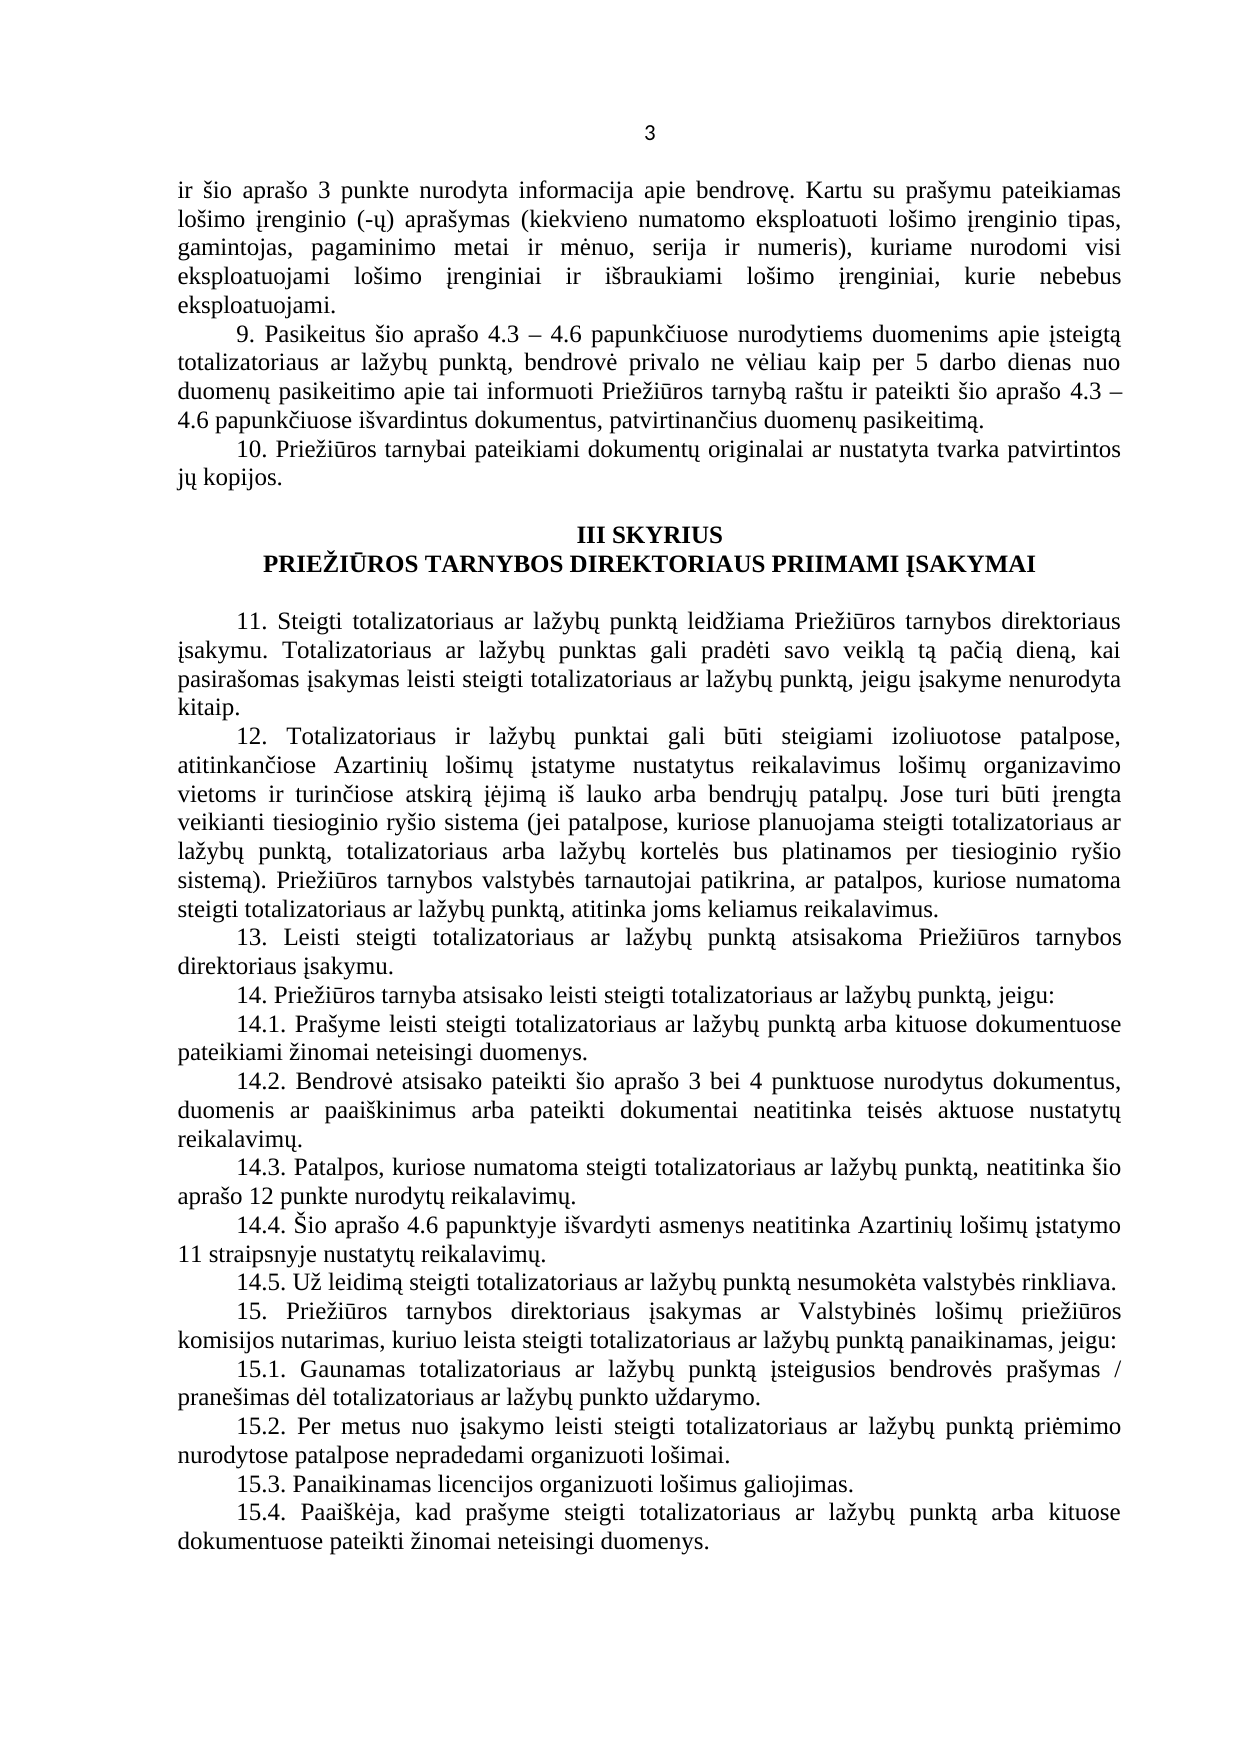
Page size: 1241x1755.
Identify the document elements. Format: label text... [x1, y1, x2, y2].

text 15.2. Per metus nuo įsakymo leisti steigti totalizatoriaus ar lažybų punktą priėmimo nurodytose patalpose nepradedami organizuoti lošimai. [177, 1411, 1122, 1469]
text 13. Leisti steigti totalizatoriaus ar lažybų punktą atsisakoma Priežiūros tarnybos direktoriaus įsakymu. [177, 922, 1122, 980]
text PRIEŽIŪROS TARNYBOS direktoriaus PRIIMAMI ĮSAKYMAI [177, 549, 1122, 577]
text 14.2. Bendrovė atsisako pateikti šio aprašo 3 bei 4 punktuose nurodytus dokumentus, duomenis ar paaiškinimus arba pateikti dokumentai neatitinka teisės aktuose nustatytų reikalavimų. [177, 1066, 1122, 1152]
text 14. Priežiūros tarnyba atsisako leisti steigti totalizatoriaus ar lažybų punktą, jeigu: [177, 980, 1122, 1009]
text 12. Totalizatoriaus ir lažybų punktai gali būti steigiami izoliuotose patalpose, atitinkančiose Azartinių lošimų įstatyme nustatytus reikalavimus lošimų organizavimo vietoms ir turinčiose atskirą įėjimą iš lauko arba bendrųjų patalpų. Jose turi būti įrengta veikianti tiesioginio ryšio sistema (jei patalpose, kuriose planuojama steigti totalizatoriaus ar lažybų punktą, totalizatoriaus arba lažybų kortelės bus platinamos per tiesioginio ryšio sistemą). Priežiūros tarnybos valstybės tarnautojai patikrina, ar patalpos, kuriose numatoma steigti totalizatoriaus ar lažybų punktą, atitinka joms keliamus reikalavimus. [177, 721, 1122, 922]
text 9. Pasikeitus šio aprašo 4.3 – 4.6 papunkčiuose nurodytiems duomenims apie įsteigtą totalizatoriaus ar lažybų punktą, bendrovė privalo ne vėliau kaip per 5 darbo dienas nuo duomenų pasikeitimo apie tai informuoti Priežiūros tarnybą raštu ir pateikti šio aprašo 4.3 – 4.6 papunkčiuose išvardintus dokumentus, patvirtinančius duomenų pasikeitimą. [177, 319, 1122, 434]
text 14.4. Šio aprašo 4.6 papunktyje išvardyti asmenys neatitinka Azartinių lošimų įstatymo 11 straipsnyje nustatytų reikalavimų. [177, 1210, 1122, 1267]
text 11. Steigti totalizatoriaus ar lažybų punktą leidžiama Priežiūros tarnybos direktoriaus įsakymu. Totalizatoriaus ar lažybų punktas gali pradėti savo veiklą tą pačią dieną, kai pasirašomas įsakymas leisti steigti totalizatoriaus ar lažybų punktą, jeigu įsakyme nenurodyta kitaip. [177, 606, 1122, 721]
text 15.1. Gaunamas totalizatoriaus ar lažybų punktą įsteigusios bendrovės prašymas / pranešimas dėl totalizatoriaus ar lažybų punkto uždarymo. [177, 1354, 1122, 1411]
text 15.4. Paaiškėja, kad prašyme steigti totalizatoriaus ar lažybų punktą arba kituose dokumentuose pateikti žinomai neteisingi duomenys. [177, 1497, 1122, 1555]
text 14.1. Prašyme leisti steigti totalizatoriaus ar lažybų punktą arba kituose dokumentuose pateikiami žinomai neteisingi duomenys. [177, 1009, 1122, 1066]
text III SKYRIUS [177, 520, 1122, 549]
text 14.5. Už leidimą steigti totalizatoriaus ar lažybų punktą nesumokėta valstybės rinkliava. [177, 1267, 1122, 1296]
text 15.3. Panaikinamas licencijos organizuoti lošimus galiojimas. [177, 1469, 1122, 1497]
text ir šio aprašo 3 punkte nurodyta informacija apie bendrovę. Kartu su prašymu pateikiamas lošimo įrenginio (-ų) aprašymas (kiekvieno numatomo eksploatuoti lošimo įrenginio tipas, gamintojas, pagaminimo metai ir mėnuo, serija ir numeris), kuriame nurodomi visi eksploatuojami lošimo įrenginiai ir išbraukiami lošimo įrenginiai, kurie nebebus eksploatuojami. [177, 175, 1122, 319]
text 10. Priežiūros tarnybai pateikiami dokumentų originalai ar nustatyta tvarka patvirtintos jų kopijos. [177, 434, 1122, 491]
text 15. Priežiūros tarnybos direktoriaus įsakymas ar Valstybinės lošimų priežiūros komisijos nutarimas, kuriuo leista steigti totalizatoriaus ar lažybų punktą panaikinamas, jeigu: [177, 1296, 1122, 1354]
text 14.3. Patalpos, kuriose numatoma steigti totalizatoriaus ar lažybų punktą, neatitinka šio aprašo 12 punkte nurodytų reikalavimų. [177, 1152, 1122, 1210]
